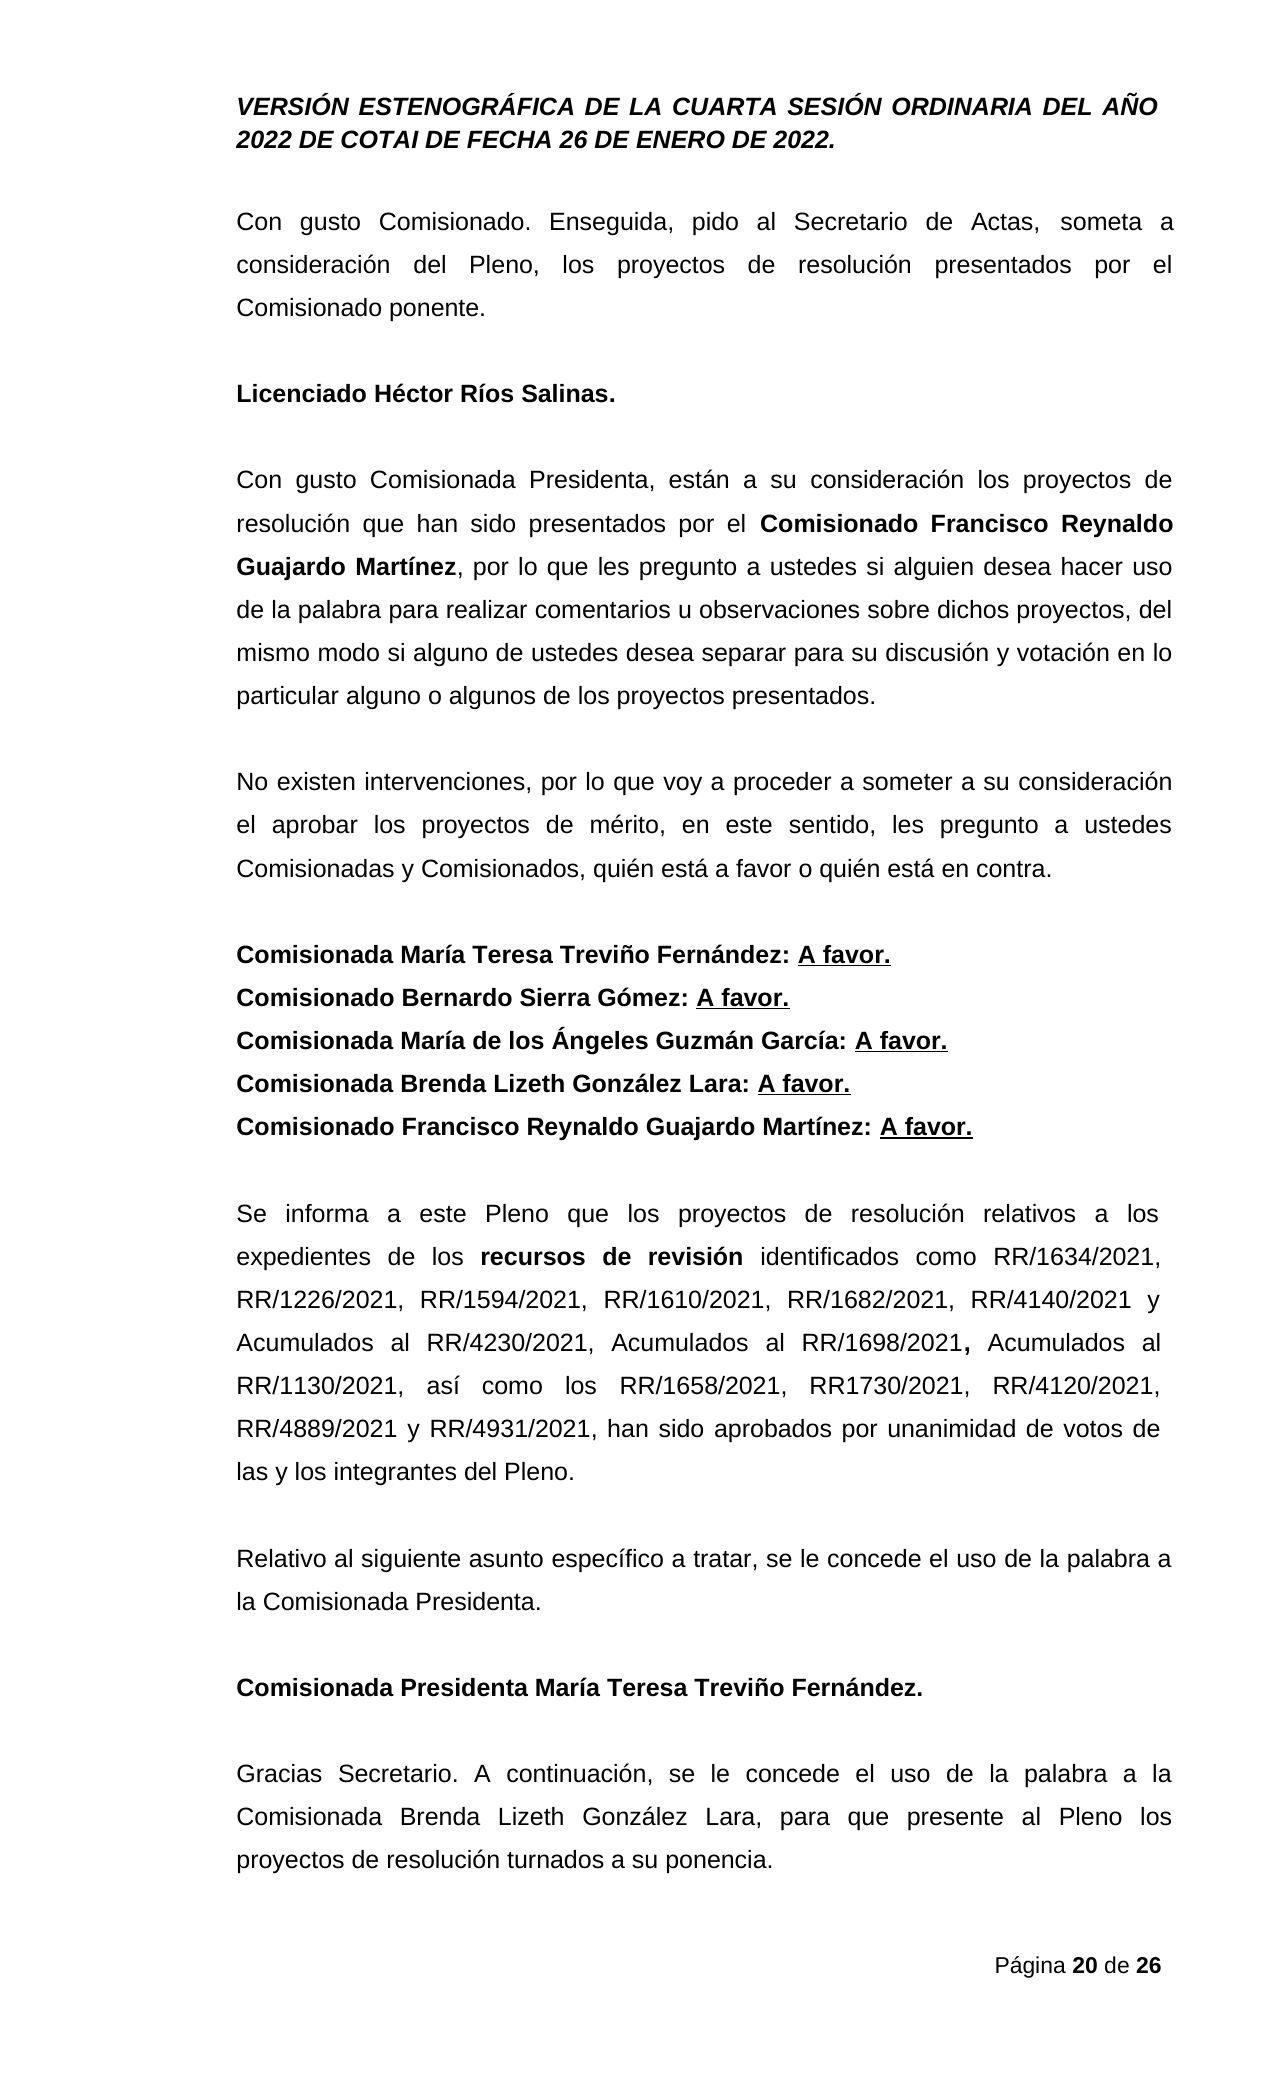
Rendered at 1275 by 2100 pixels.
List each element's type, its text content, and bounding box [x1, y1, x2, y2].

text No existen intervenciones, por lo que voy a proceder a someter a su consideración el aprobar los proyectos de mérito, en este sentido, les pregunto a ustedes Comisionadas y Comisionados, quién está a favor o quién está en contra. [236, 767, 1174, 882]
text Con gusto Comisionada Presidenta, están a su consideración los proyectos de resolución que han sido presentados por el Comisionado Francisco Reynaldo Guajardo Martínez, por lo que les pregunto a ustedes si alguien desea hacer uso de la palabra para realizar comentarios u observaciones sobre dichos proyectos, del mismo modo si alguno de ustedes desea separar para su discusión y votación en lo particular alguno o algunos de los proyectos presentados. [236, 466, 1174, 710]
text Con gusto Comisionado. Enseguida, pido al Secretario de Actas, someta a consideración del Pleno, los proyectos de resolución presentados por el Comisionado ponente. [236, 207, 1174, 322]
text Comisionada Brenda Lizeth González Lara: A favor. [236, 1069, 1174, 1098]
text Comisionada Presidenta María Teresa Treviño Fernández. [236, 1673, 1174, 1702]
text Comisionado Bernardo Sierra Gómez: A favor. [236, 983, 1174, 1012]
text Gracias Secretario. A continuación, se le concede el uso de la palabra a la Comisionada Brenda Lizeth González Lara, para que presente al Pleno los proyectos de resolución turnados a su ponencia. [236, 1759, 1174, 1874]
text Licenciado Héctor Ríos Salinas. [236, 379, 1174, 408]
text Comisionada María de los Ángeles Guzmán García: A favor. [236, 1026, 1174, 1055]
text Se informa a este Pleno que los proyectos de resolución relativos a los expedientes de los recursos de revisión identificados como RR/1634/2021, RR/1226/2021, RR/1594/2021, RR/1610/2021, RR/1682/2021, RR/4140/2021 y Acumulados al RR/4230/2021, Acumulados al RR/1698/2021, Acumulados al RR/1130/2021, así como los RR/1658/2021, RR1730/2021, RR/4120/2021, RR/4889/2021 y RR/4931/2021, han sido aprobados por unanimidad de votos de las y los integrantes del Pleno. [236, 1199, 1161, 1486]
text Comisionada María Teresa Treviño Fernández: A favor. [236, 940, 1174, 969]
text Comisionado Francisco Reynaldo Guajardo Martínez: A favor. [236, 1112, 1174, 1141]
text Relativo al siguiente asunto específico a tratar, se le concede el uso de la palabra a la Comisionada Presidenta. [236, 1544, 1174, 1616]
